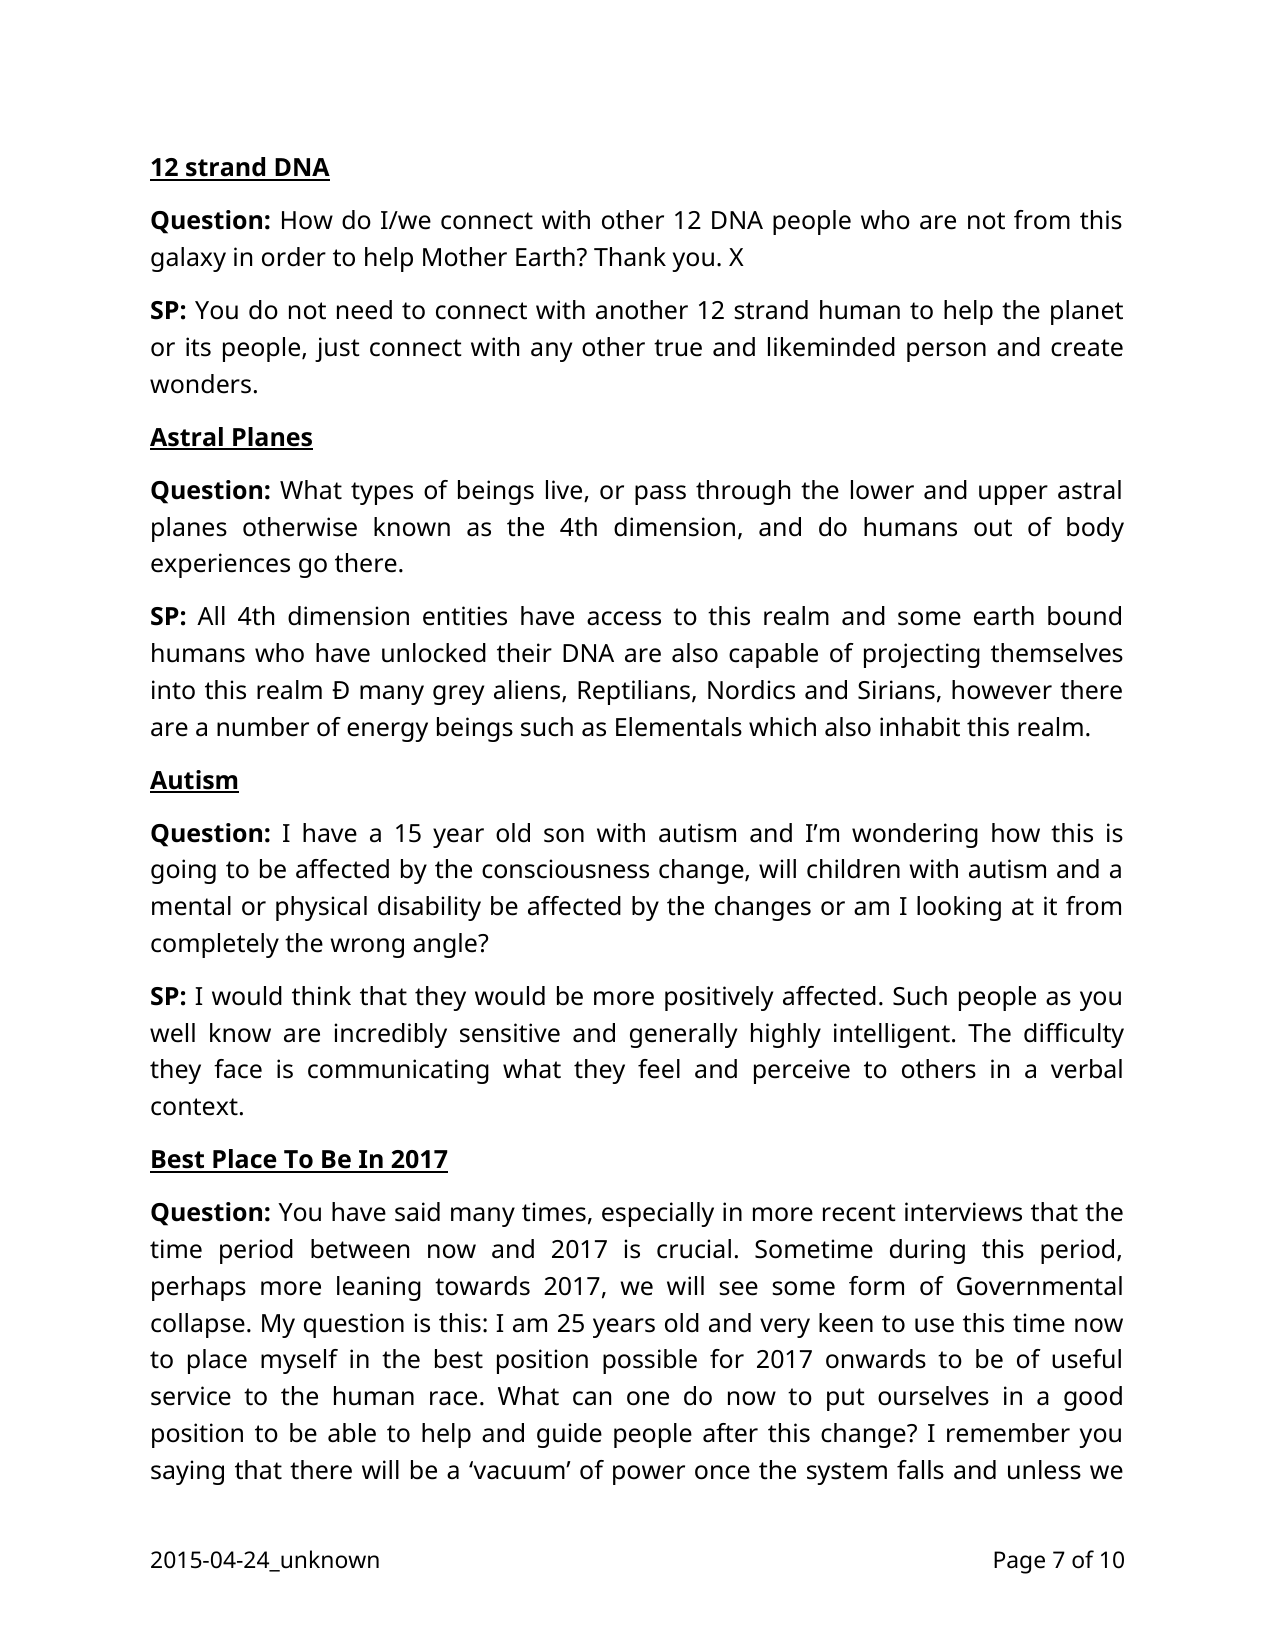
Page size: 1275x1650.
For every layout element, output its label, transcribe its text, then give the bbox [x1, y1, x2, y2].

text Question: I have a 15 year old son with autism and I’m wondering how this is going to be affected by the consciousness change, will children with autism and a mental or physical disability be affected by the changes or am I looking at it from completely the wrong angle? [150, 815, 1125, 960]
text Astral Planes [150, 419, 1125, 453]
text Autism [150, 762, 1125, 796]
text 12 strand DNA [150, 150, 1125, 184]
text SP: You do not need to connect with another 12 strand human to help the planet or its people, just connect with any other true and likeminded person and create wonders. [150, 293, 1125, 400]
text Best Place To Be In 2017 [150, 1142, 1125, 1176]
text SP: All 4th dimension entities have access to this realm and some earth bound humans who have unlocked their DNA are also capable of projecting themselves into this realm Ð many grey aliens, Reptilians, Nordics and Sirians, however there are a number of energy beings such as Elementals which also inhabit this realm. [150, 599, 1125, 743]
text SP: I would think that they would be more positively affected. Such people as you well know are incredibly sensitive and generally highly intelligent. The difficulty they face is communicating what they feel and perceive to others in a verbal context. [150, 979, 1125, 1123]
text Question: What types of beings live, or pass through the lower and upper astral planes otherwise known as the 4th dimension, and do humans out of body experiences go there. [150, 472, 1125, 580]
text Question: How do I/we connect with other 12 DNA people who are not from this galaxy in order to help Mother Earth? Thank you. X [150, 203, 1125, 274]
text Question: You have said many times, especially in more recent interviews that the time period between now and 2017 is crucial. Sometime during this period, perhaps more leaning towards 2017, we will see some form of Governmental collapse. My question is this: I am 25 years old and very keen to use this time now to place myself in the best position possible for 2017 onwards to be of useful service to the human race. What can one do now to put ourselves in a good position to be able to help and guide people after this change? I remember you saying that there will be a ‘vacuum’ of power once the system falls and unless we [150, 1195, 1125, 1486]
